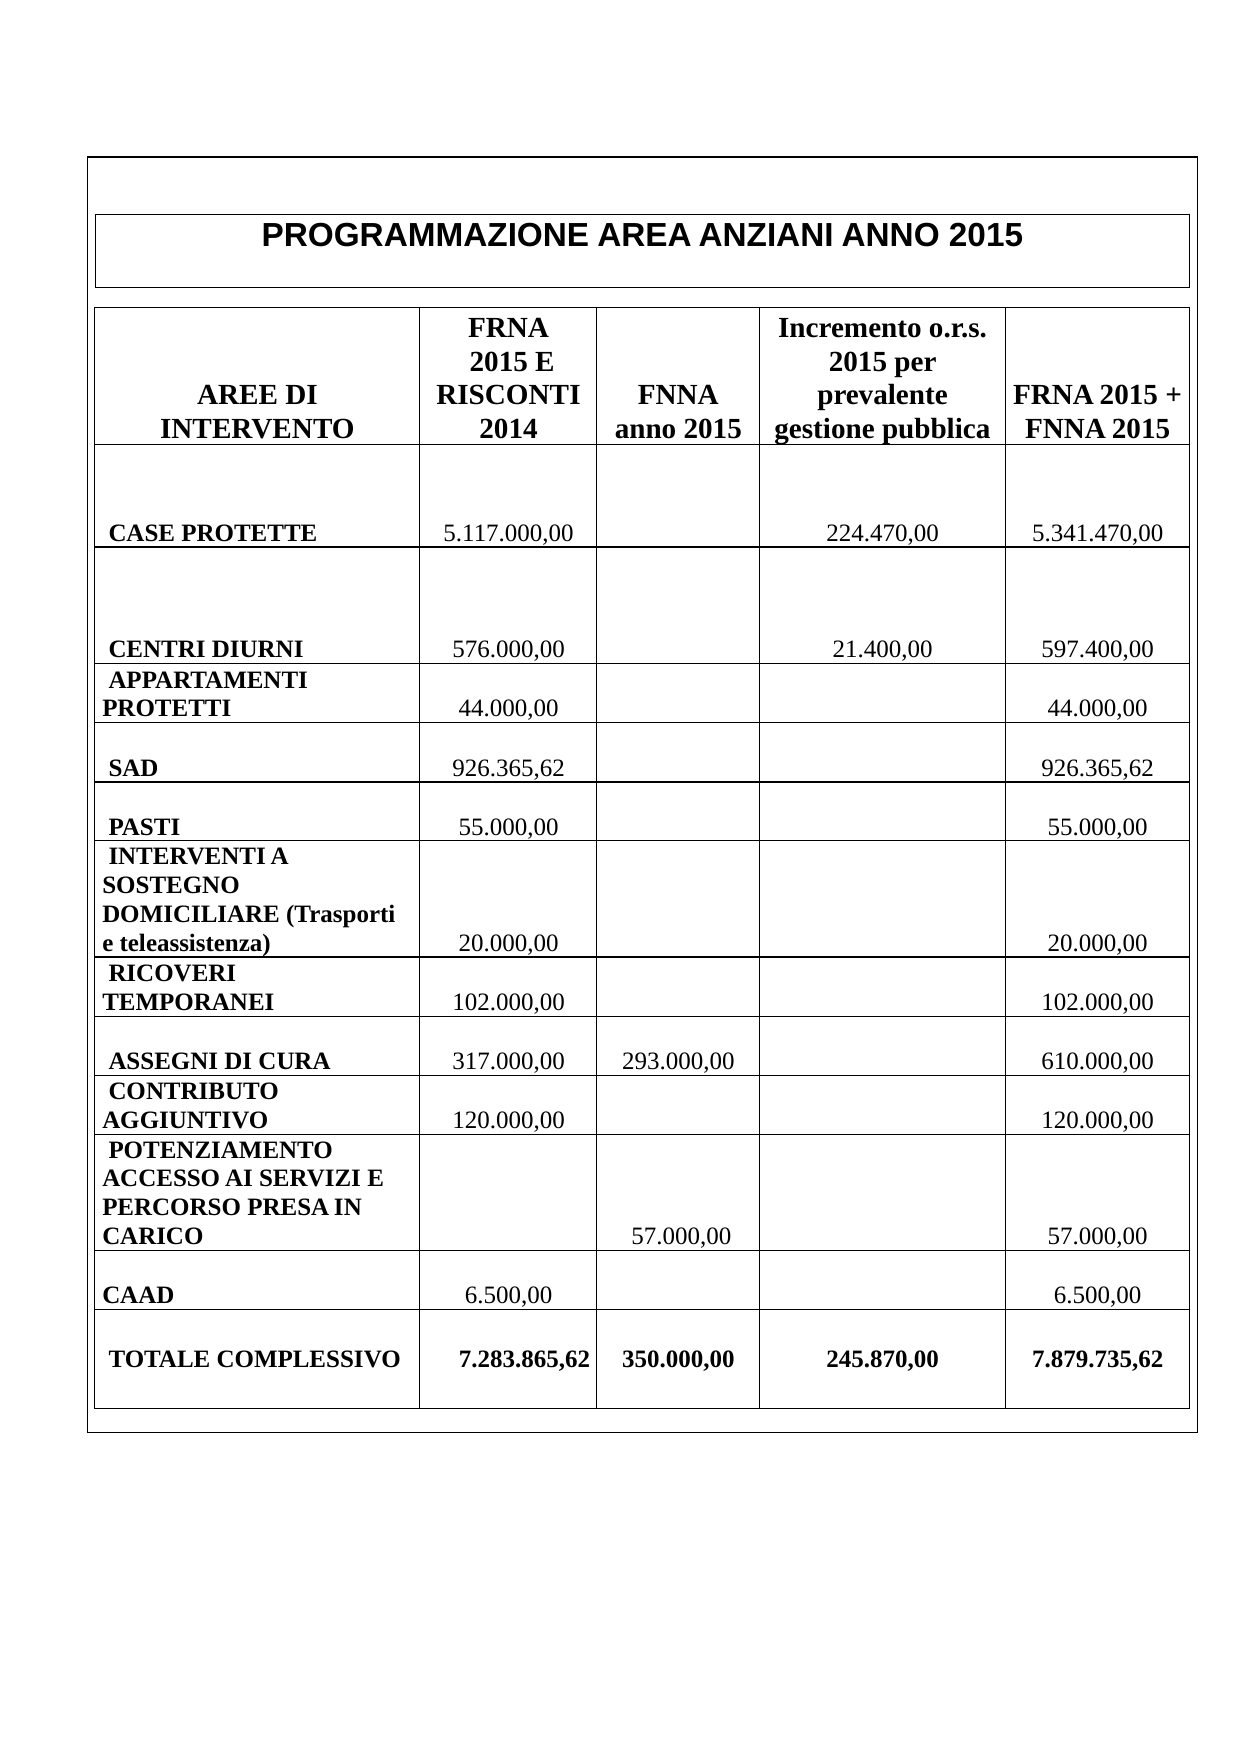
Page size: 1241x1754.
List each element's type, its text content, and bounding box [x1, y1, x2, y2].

table_cell 350.000,00 [597, 1310, 759, 1408]
table_cell [760, 783, 1005, 840]
table_cell 57.000,00 [1006, 1135, 1189, 1250]
table_cell [597, 1076, 759, 1134]
table_cell 120.000,00 [1006, 1076, 1189, 1134]
table_cell 57.000,00 [597, 1135, 759, 1250]
table_header FNNA anno 2015 [597, 308, 759, 444]
table_cell 44.000,00 [1006, 664, 1189, 722]
table_cell POTENZIAMENTO ACCESSO AI SERVIZI E PERCORSO PRESA IN CARICO [95, 1135, 419, 1250]
table_cell 576.000,00 [420, 548, 596, 663]
table_cell [760, 958, 1005, 1016]
table_cell 102.000,00 [420, 958, 596, 1016]
table_cell RICOVERI TEMPORANEI [95, 958, 419, 1016]
table_cell 7.283.865,62 [420, 1310, 596, 1408]
table_cell [760, 1017, 1005, 1074]
table_cell CASE PROTETTE [95, 445, 419, 546]
table_cell INTERVENTI A SOSTEGNO DOMICILIARE (Trasporti e teleassistenza) [95, 841, 419, 956]
table_header Incremento o.r.s. 2015 per prevalente gestione pubblica [760, 308, 1005, 444]
table_header FRNA 2015 + FNNA 2015 [1006, 308, 1189, 444]
table_cell [597, 548, 759, 663]
table_cell [597, 445, 759, 546]
table_header FRNA 2015 E RISCONTI 2014 [420, 308, 596, 444]
table_cell [597, 841, 759, 956]
table_cell CAAD [95, 1251, 419, 1309]
table_header AREE DI INTERVENTO [95, 308, 419, 444]
table_cell [597, 1251, 759, 1309]
table_cell 926.365,62 [420, 723, 596, 781]
table_cell 55.000,00 [1006, 783, 1189, 840]
table_cell [597, 783, 759, 840]
table_cell [420, 1135, 596, 1250]
table_cell [597, 958, 759, 1016]
table_cell [597, 723, 759, 781]
table_cell PASTI [95, 783, 419, 840]
table_cell 21.400,00 [760, 548, 1005, 663]
table_cell 20.000,00 [420, 841, 596, 956]
table_cell [760, 1135, 1005, 1250]
table_cell [597, 664, 759, 722]
table_cell 597.400,00 [1006, 548, 1189, 663]
table_cell 5.117.000,00 [420, 445, 596, 546]
table_cell 44.000,00 [420, 664, 596, 722]
table_cell [760, 841, 1005, 956]
table_cell 6.500,00 [420, 1251, 596, 1309]
table_cell 245.870,00 [760, 1310, 1005, 1408]
table_cell 5.341.470,00 [1006, 445, 1189, 546]
table_cell 120.000,00 [420, 1076, 596, 1134]
table_cell 926.365,62 [1006, 723, 1189, 781]
table_cell [760, 723, 1005, 781]
table_cell APPARTAMENTI PROTETTI [95, 664, 419, 722]
table_cell 317.000,00 [420, 1017, 596, 1074]
table_cell 20.000,00 [1006, 841, 1189, 956]
table_cell ASSEGNI DI CURA [95, 1017, 419, 1074]
table_cell 610.000,00 [1006, 1017, 1189, 1074]
table_cell SAD [95, 723, 419, 781]
table_cell 6.500,00 [1006, 1251, 1189, 1309]
table_cell CENTRI DIURNI [95, 548, 419, 663]
table_cell 102.000,00 [1006, 958, 1189, 1016]
table_cell 293.000,00 [597, 1017, 759, 1074]
table_cell 55.000,00 [420, 783, 596, 840]
table_cell CONTRIBUTO AGGIUNTIVO [95, 1076, 419, 1134]
table_cell [760, 1251, 1005, 1309]
table_header PROGRAMMAZIONE AREA ANZIANI ANNO 2015 [88, 158, 1197, 1432]
table_cell [760, 1076, 1005, 1134]
table_cell 224.470,00 [760, 445, 1005, 546]
table_cell TOTALE COMPLESSIVO [95, 1310, 419, 1408]
table_cell [760, 664, 1005, 722]
table_cell 7.879.735,62 [1006, 1310, 1189, 1408]
